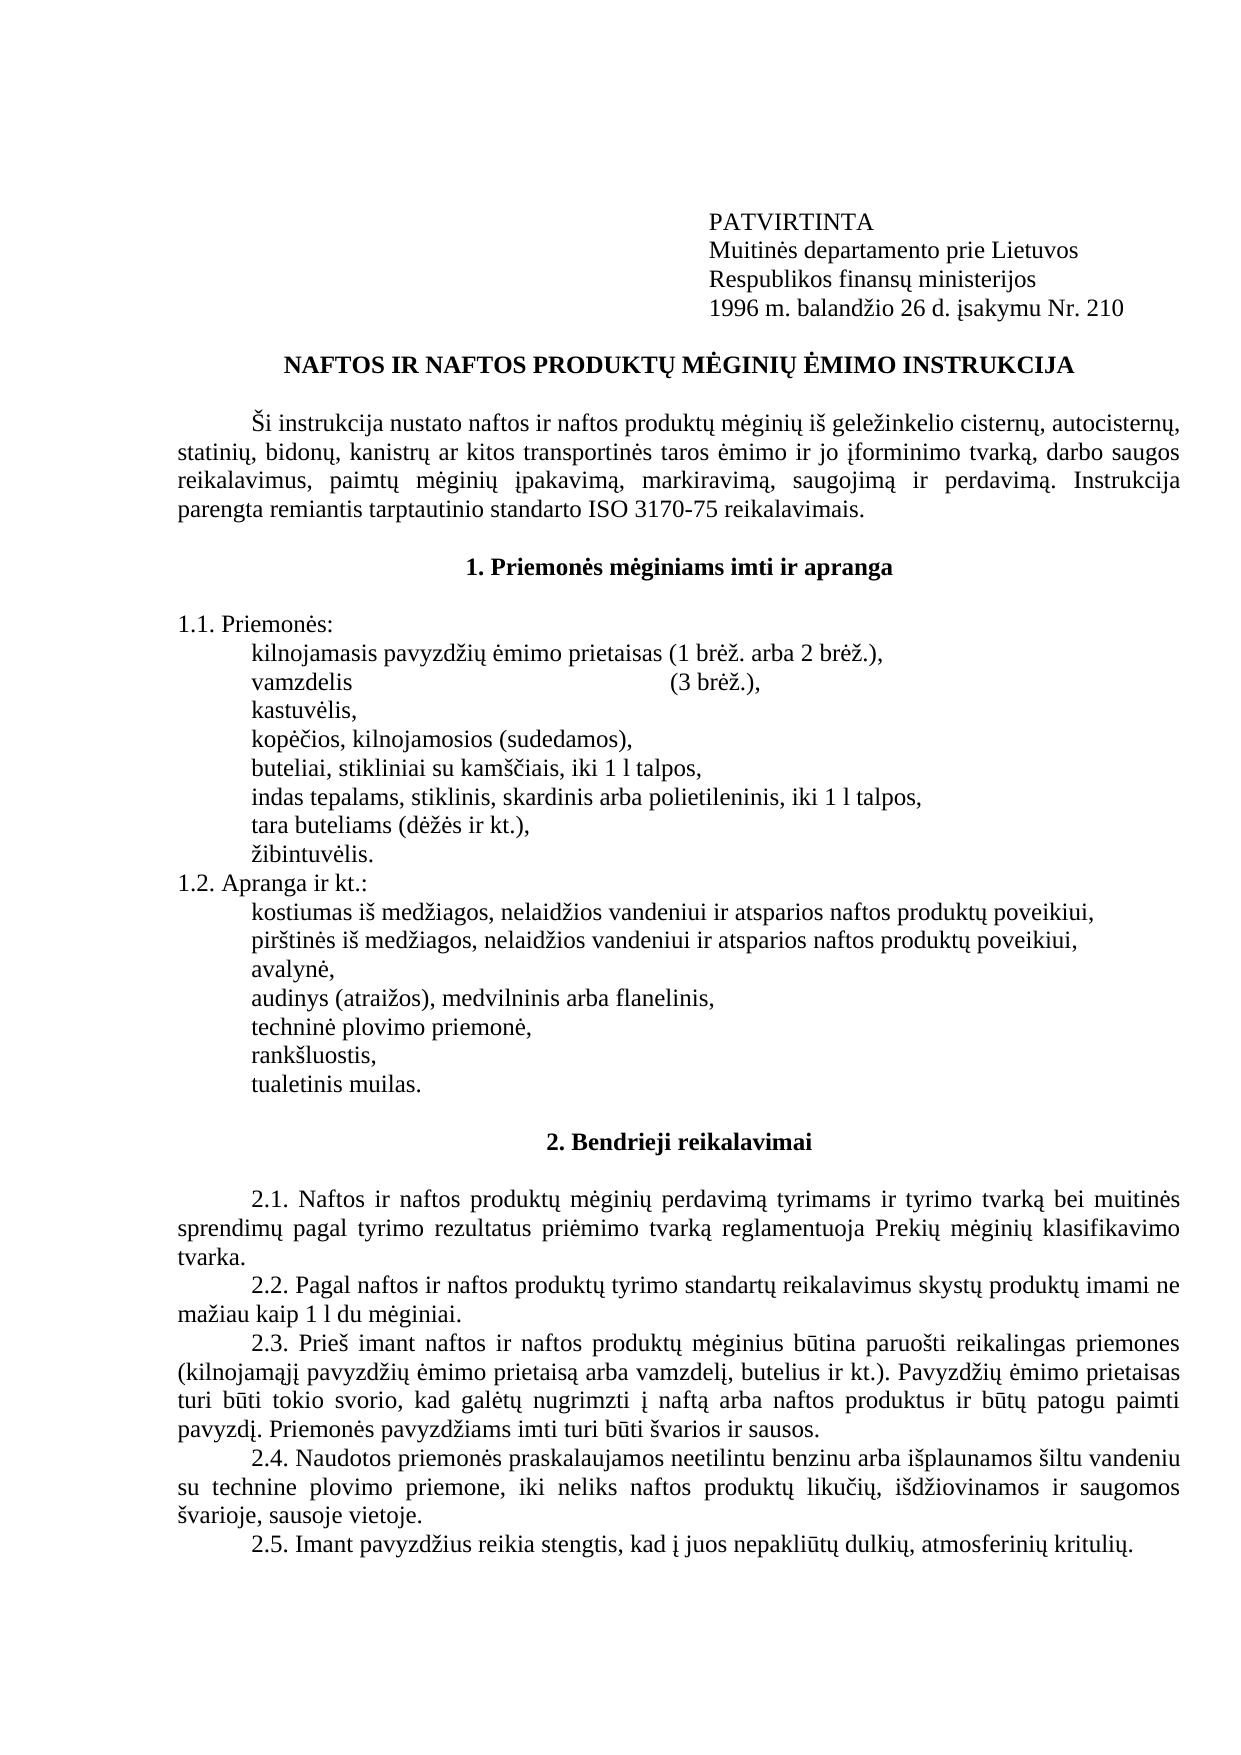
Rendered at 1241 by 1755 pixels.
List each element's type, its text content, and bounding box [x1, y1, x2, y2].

text 2.4. Naudotos priemonės praskalaujamos neetilintu benzinu arba išplaunamos šiltu vandeniu su technine plovimo priemone, iki neliks naftos produktų likučių, išdžiovinamos ir saugomos švarioje, sausoje vietoje. [177, 1443, 1181, 1529]
text Respublikos finansų ministerijos [177, 264, 1181, 293]
text pirštinės iš medžiagos, nelaidžios vandeniui ir atsparios naftos produktų poveikiui, [177, 925, 1181, 954]
text NAFTOS IR NAFTOS PRODUKTŲ MĖGINIŲ ĖMIMO INSTRUKCIJA [177, 350, 1181, 379]
text PATVIRTINTA [709, 207, 1181, 235]
text indas tepalams, stiklinis, skardinis arba polietileninis, iki 1 l talpos, [177, 782, 1181, 810]
text techninė plovimo priemonė, [177, 1012, 1181, 1040]
text 2.2. Pagal naftos ir naftos produktų tyrimo standartų reikalavimus skystų produktų imami ne mažiau kaip 1 l du mėginiai. [177, 1270, 1181, 1328]
text audinys (atraižos), medvilninis arba flanelinis, [177, 983, 1181, 1012]
text kilnojamasis pavyzdžių ėmimo prietaisas (1 brėž. arba 2 brėž.), [177, 638, 1181, 667]
text kostiumas iš medžiagos, nelaidžios vandeniui ir atsparios naftos produktų poveikiui, [177, 897, 1181, 925]
text buteliai, stikliniai su kamščiais, iki 1 l talpos, [177, 753, 1181, 782]
text 2.3. Prieš imant naftos ir naftos produktų mėginius būtina paruošti reikalingas priemones (kilnojamąjį pavyzdžių ėmimo prietaisą arba vamzdelį, butelius ir kt.). Pavyzdžių ėmimo prietaisas turi būti tokio svorio, kad galėtų nugrimzti į naftą arba naftos produktus ir būtų patogu paimti pavyzdį. Priemonės pavyzdžiams imti turi būti švarios ir sausos. [177, 1328, 1181, 1443]
text žibintuvėlis. [177, 839, 1181, 868]
text kastuvėlis, [177, 695, 1181, 724]
text kopėčios, kilnojamosios (sudedamos), [177, 724, 1181, 753]
text tualetinis muilas. [177, 1069, 1181, 1098]
text 1.2. Apranga ir kt.: [177, 868, 1181, 897]
text 1996 m. balandžio 26 d. įsakymu Nr. 210 [177, 293, 1181, 322]
text rankšluostis, [177, 1040, 1181, 1069]
text 2.1. Naftos ir naftos produktų mėginių perdavimą tyrimams ir tyrimo tvarką bei muitinės sprendimų pagal tyrimo rezultatus priėmimo tvarką reglamentuoja Prekių mėginių klasifikavimo tvarka. [177, 1184, 1181, 1270]
text Muitinės departamento prie Lietuvos [177, 235, 1181, 264]
text tara buteliams (dėžės ir kt.), [177, 810, 1181, 839]
text 2. Bendrieji reikalavimai [177, 1127, 1181, 1155]
text 1. Priemonės mėginiams imti ir apranga [177, 552, 1181, 580]
text Ši instrukcija nustato naftos ir naftos produktų mėginių iš geležinkelio cisternų, autocisternų, statinių, bidonų, kanistrų ar kitos transportinės taros ėmimo ir jo įforminimo tvarką, darbo saugos reikalavimus, paimtų mėginių įpakavimą, markiravimą, saugojimą ir perdavimą. Instrukcija parengta remiantis tarptautinio standarto ISO 3170-75 reikalavimais. [177, 408, 1181, 523]
text vamzdelis (3 brėž.), [177, 667, 1181, 695]
text 1.1. Priemonės: [177, 609, 1181, 638]
text 2.5. Imant pavyzdžius reikia stengtis, kad į juos nepakliūtų dulkių, atmosferinių kritulių. [177, 1529, 1181, 1558]
text avalynė, [177, 954, 1181, 983]
